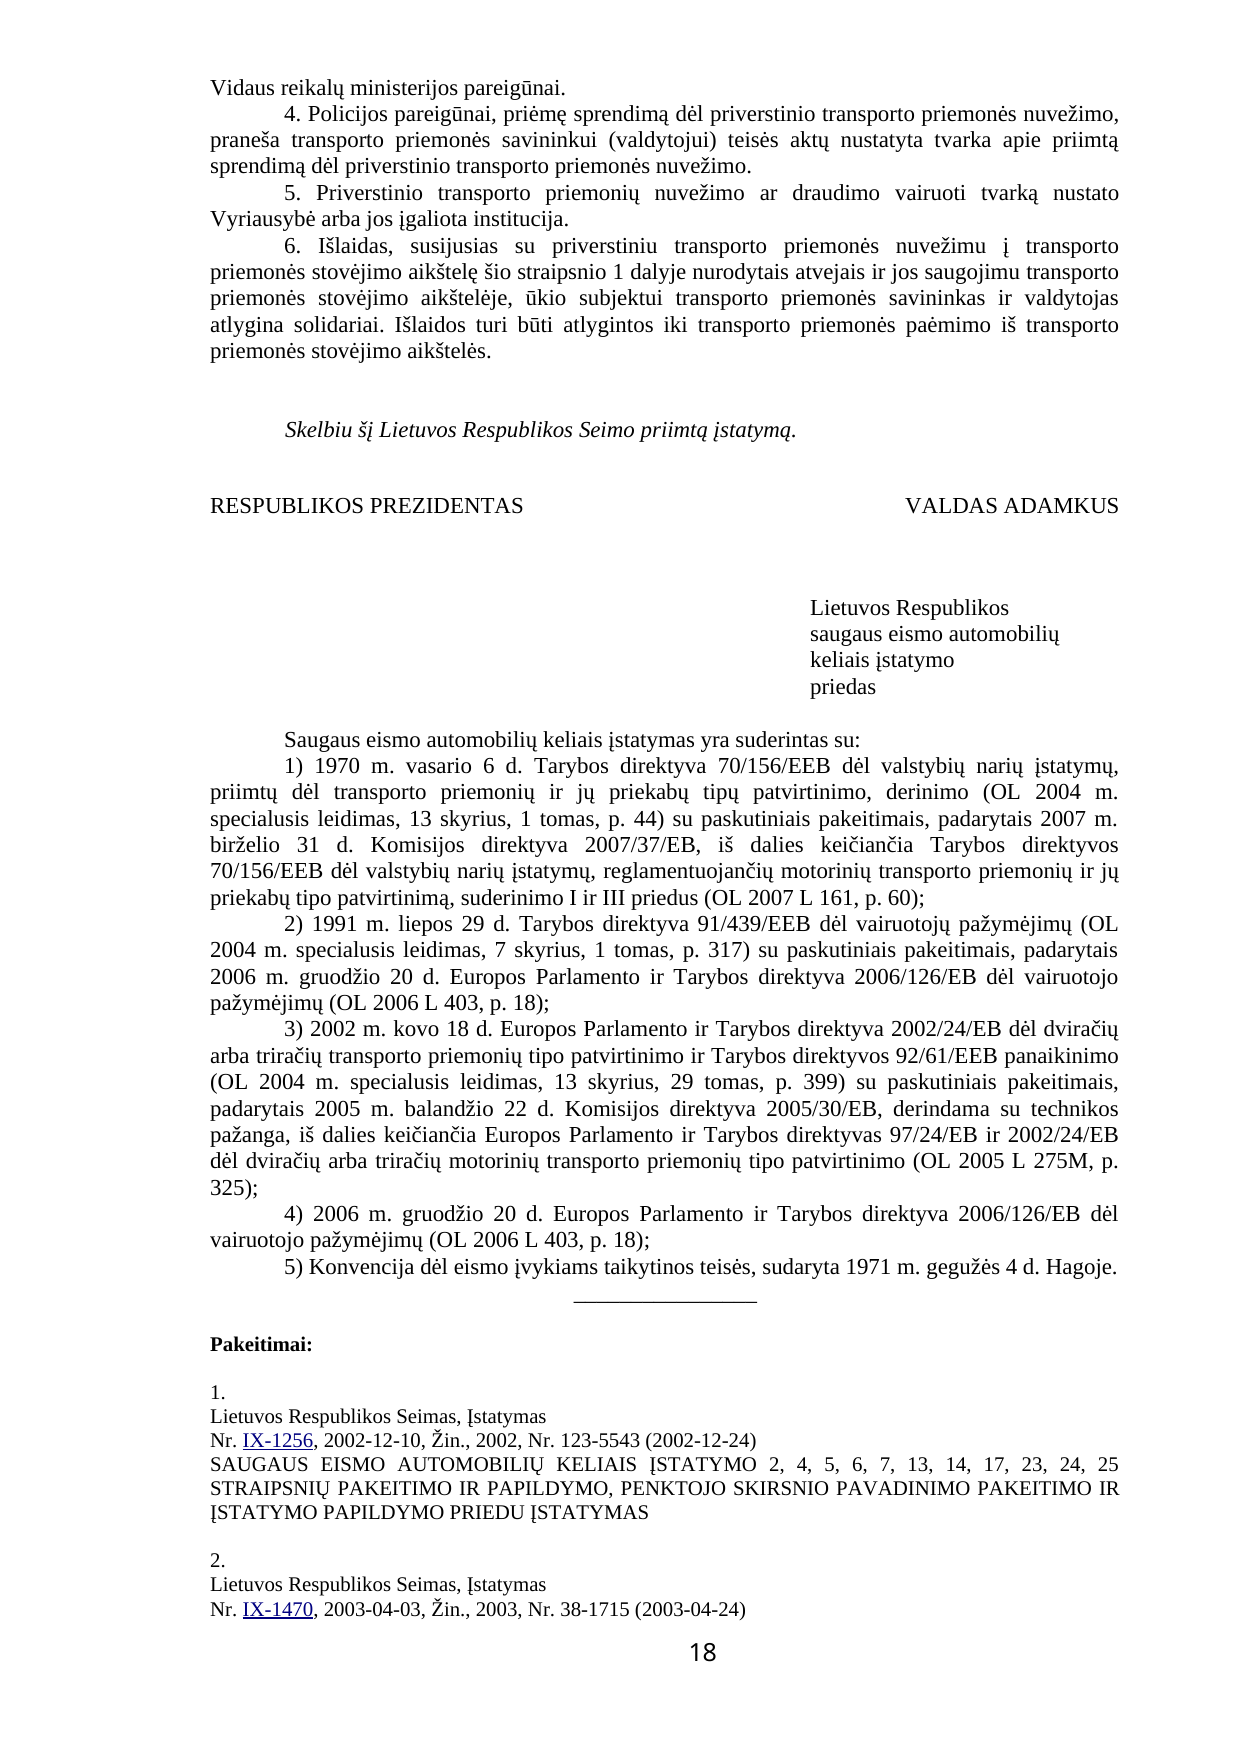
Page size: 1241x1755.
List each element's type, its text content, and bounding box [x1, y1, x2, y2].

text 5. Priverstinio transporto priemonių nuvežimo ar draudimo vairuoti tvarką nustato Vyriausybė arba jos įgaliota institucija. [210, 179, 1120, 232]
text keliais įstatymo [210, 647, 1120, 673]
text Lietuvos Respublikos Seimas, Įstatymas [210, 1404, 1120, 1428]
text 5) Konvencija dėl eismo įvykiams taikytinos teisės, sudaryta 1971 m. gegužės 4 d. Hagoje. [284, 1253, 1120, 1279]
text Skelbiu šį Lietuvos Respublikos Seimo priimtą įstatymą. [210, 416, 1120, 442]
text saugaus eismo automobilių [210, 620, 1120, 647]
text priedas [210, 673, 1120, 699]
text 4. Policijos pareigūnai, priėmę sprendimą dėl priverstinio transporto priemonės nuvežimo, praneša transporto priemonės savininkui (valdytojui) teisės aktų nustatyta tvarka apie priimtą sprendimą dėl priverstinio transporto priemonės nuvežimo. [210, 100, 1120, 179]
text RESPUBLIKOS PREZIDENTAS VALDAS ADAMKUS [210, 492, 1120, 519]
text Saugaus eismo automobilių keliais įstatymas yra suderintas su: [210, 726, 1120, 752]
text ________________ [210, 1279, 1120, 1305]
text SAUGAUS EISMO AUTOMOBILIŲ KELIAIS ĮSTATYMO 2, 4, 5, 6, 7, 13, 14, 17, 23, 24, 25 STRAIPSNIŲ PAKEITIMO IR PAPILDYMO, PENKTOJO SKIRSNIO PAVADINIMO PAKEITIMO IR ĮSTATYMO PAPILDYMO PRIEDU ĮSTATYMAS [210, 1452, 1120, 1524]
text 4) 2006 m. gruodžio 20 d. Europos Parlamento ir Tarybos direktyva 2006/126/EB dėl vairuotojo pažymėjimų (OL 2006 L 403, p. 18); [210, 1200, 1120, 1253]
text 2. [210, 1548, 1120, 1572]
text Nr. IX-1256, 2002-12-10, Žin., 2002, Nr. 123-5543 (2002-12-24) [210, 1428, 1120, 1452]
text 1. [210, 1380, 1120, 1404]
text 1) 1970 m. vasario 6 d. Tarybos direktyva 70/156/EEB dėl valstybių narių įstatymų, priimtų dėl transporto priemonių ir jų priekabų tipų patvirtinimo, derinimo (OL 2004 m. specialusis leidimas, 13 skyrius, 1 tomas, p. 44) su paskutiniais pakeitimais, padarytais 2007 m. birželio 31 d. Komisijos direktyva 2007/37/EB, iš dalies keičiančia Tarybos direktyvos 70/156/EEB dėl valstybių narių įstatymų, reglamentuojančių motorinių transporto priemonių ir jų priekabų tipo patvirtinimą, suderinimo I ir III priedus (OL 2007 L 161, p. 60); [210, 752, 1120, 910]
text Vidaus reikalų ministerijos pareigūnai. [210, 73, 1120, 100]
text 3) 2002 m. kovo 18 d. Europos Parlamento ir Tarybos direktyva 2002/24/EB dėl dviračių arba triračių transporto priemonių tipo patvirtinimo ir Tarybos direktyvos 92/61/EEB panaikinimo (OL 2004 m. specialusis leidimas, 13 skyrius, 29 tomas, p. 399) su paskutiniais pakeitimais, padarytais 2005 m. balandžio 22 d. Komisijos direktyva 2005/30/EB, derindama su technikos pažanga, iš dalies keičiančia Europos Parlamento ir Tarybos direktyvas 97/24/EB ir 2002/24/EB dėl dviračių arba triračių motorinių transporto priemonių tipo patvirtinimo (OL 2005 L 275M, p. 325); [210, 1016, 1120, 1200]
text Lietuvos Respublikos Seimas, Įstatymas [210, 1572, 1120, 1596]
text Lietuvos Respublikos [210, 594, 1120, 620]
text Nr. IX-1470, 2003-04-03, Žin., 2003, Nr. 38-1715 (2003-04-24) [210, 1596, 1120, 1621]
text 6. Išlaidas, susijusias su priverstiniu transporto priemonės nuvežimu į transporto priemonės stovėjimo aikštelę šio straipsnio 1 dalyje nurodytais atvejais ir jos saugojimu transporto priemonės stovėjimo aikštelėje, ūkio subjektui transporto priemonės savininkas ir valdytojas atlygina solidariai. Išlaidos turi būti atlygintos iki transporto priemonės paėmimo iš transporto priemonės stovėjimo aikštelės. [210, 232, 1120, 363]
text Pakeitimai: [210, 1332, 1120, 1356]
text 2) 1991 m. liepos 29 d. Tarybos direktyva 91/439/EEB dėl vairuotojų pažymėjimų (OL 2004 m. specialusis leidimas, 7 skyrius, 1 tomas, p. 317) su paskutiniais pakeitimais, padarytais 2006 m. gruodžio 20 d. Europos Parlamento ir Tarybos direktyva 2006/126/EB dėl vairuotojo pažymėjimų (OL 2006 L 403, p. 18); [210, 910, 1120, 1016]
